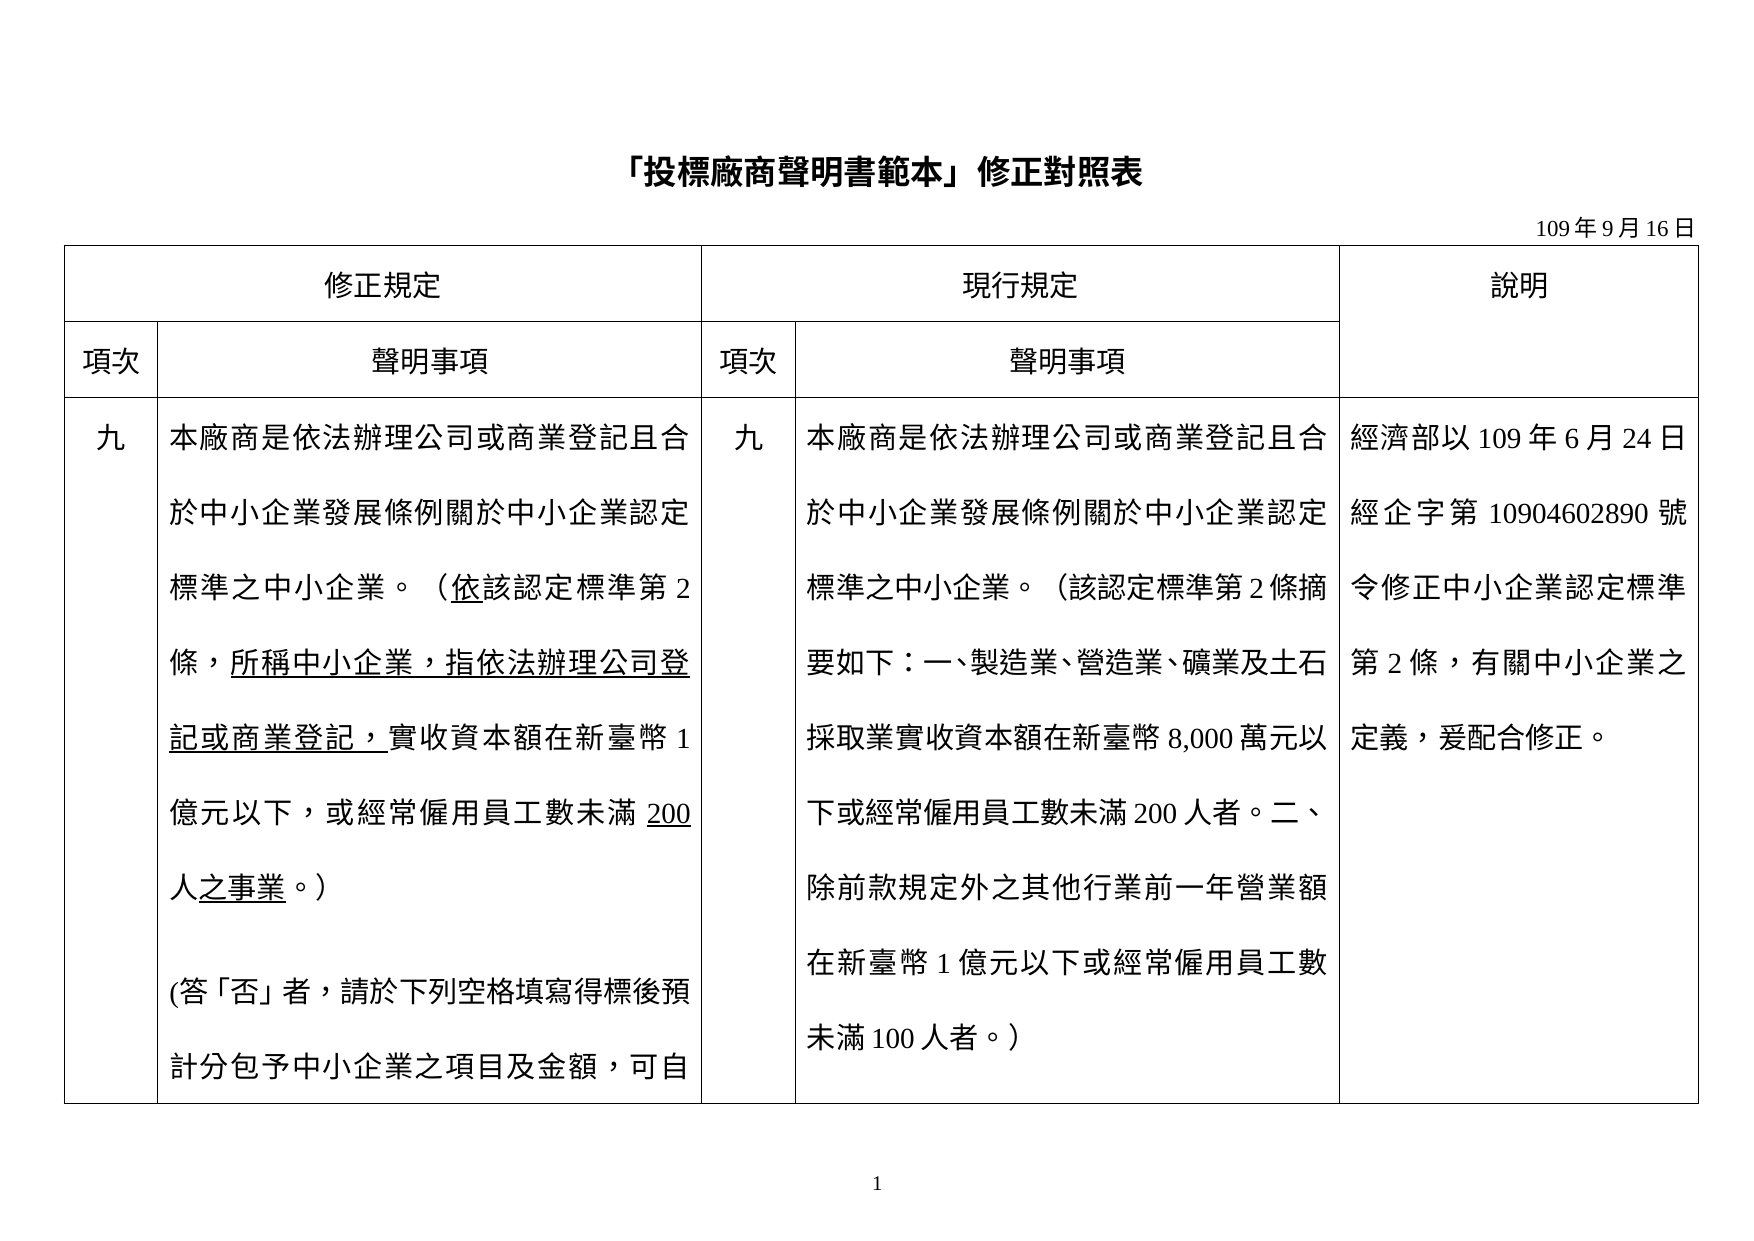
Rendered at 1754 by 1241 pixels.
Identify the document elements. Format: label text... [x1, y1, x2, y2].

table_cell 聲明事項 [158, 322, 701, 397]
table_cell 聲明事項 [796, 322, 1339, 397]
table_cell 本廠商是依法辦理公司或商業登記且合於中小企業發展條例關於中小企業認定標準之中小企業。（依該認定標準第2條，所稱中小企業，指依法辦理公司登記或商業登記，實收資本額在新臺幣1億元以下，或經常僱用員工數未滿200人之事業。） (答「否」者，請於下列空格填寫得標後預計分包予中小企業之項目及金額，可自 [158, 398, 701, 1102]
table_cell 本廠商是依法辦理公司或商業登記且合於中小企業發展條例關於中小企業認定標準之中小企業。（該認定標準第2條摘要如下：一、製造業、營造業、礦業及土石採取業實收資本額在新臺幣8,000萬元以下或經常僱用員工數未滿200人者。二、除前款規定外之其他行業前一年營業額在新臺幣1億元以下或經常僱用員工數未滿100人者。） [796, 398, 1339, 1102]
table_header 現行規定 [702, 246, 1339, 321]
text 「投標廠商聲明書範本」修正對照表 [177, 133, 1577, 208]
table_cell 九 [702, 398, 795, 1102]
table_header 修正規定 [65, 246, 701, 321]
table_cell 項次 [65, 322, 157, 397]
table_cell 九 [65, 398, 157, 1102]
text 109年9月16日 [177, 208, 1696, 245]
table_header 說明 [1340, 246, 1698, 397]
table_cell 經濟部以109年6月24日經企字第10904602890號令修正中小企業認定標準第2條，有關中小企業之定義，爰配合修正。 [1340, 398, 1698, 1102]
table_cell 項次 [702, 322, 795, 397]
